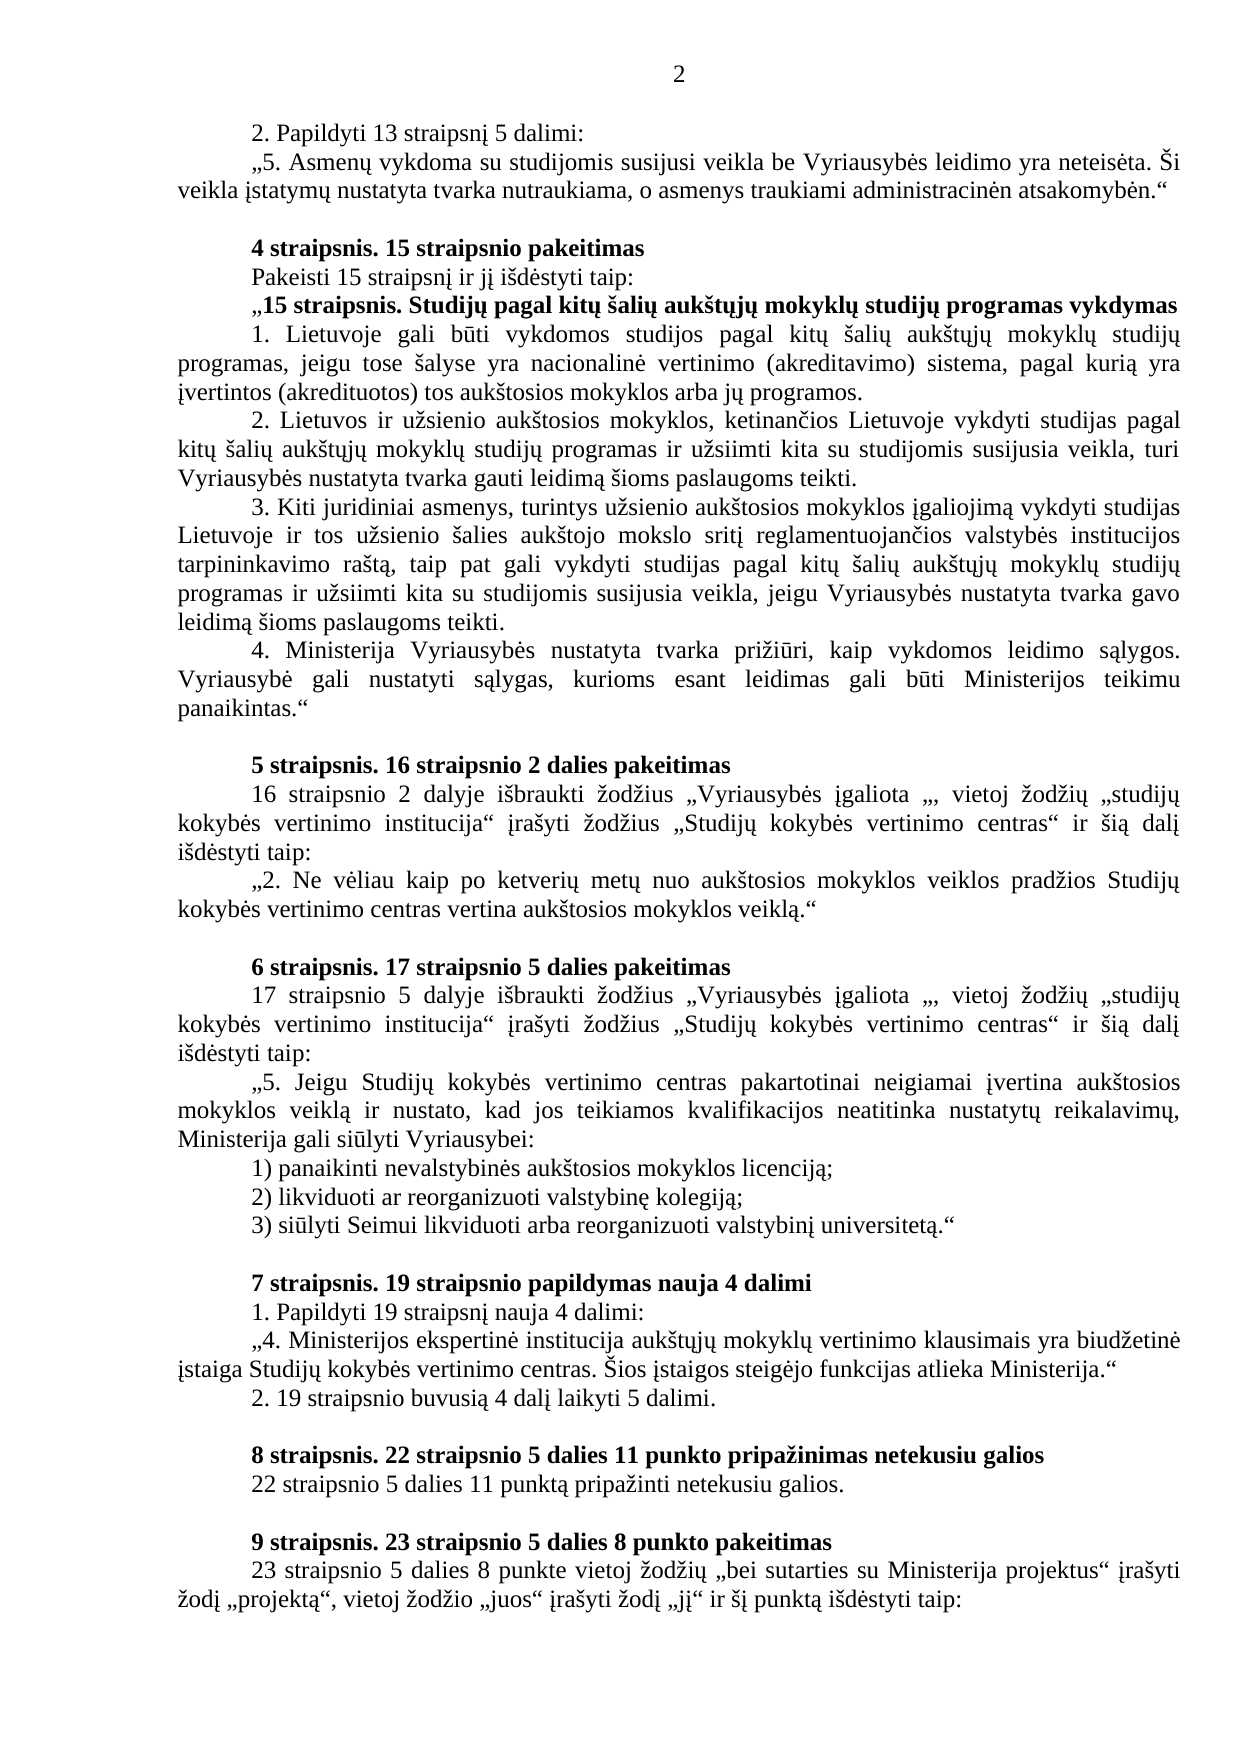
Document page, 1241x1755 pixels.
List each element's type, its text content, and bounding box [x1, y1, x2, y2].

text 2. 19 straipsnio buvusią 4 dalį laikyti 5 dalimi. [177, 1383, 1181, 1412]
text 9 straipsnis. 23 straipsnio 5 dalies 8 punkto pakeitimas [177, 1527, 1181, 1556]
text 2. Lietuvos ir užsienio aukštosios mokyklos, ketinančios Lietuvoje vykdyti studijas pagal kitų šalių aukštųjų mokyklų studijų programas ir užsiimti kita su studijomis susijusia veikla, turi Vyriausybės nustatyta tvarka gauti leidimą šioms paslaugoms teikti. [177, 406, 1181, 492]
text Pakeisti 15 straipsnį ir jį išdėstyti taip: [177, 262, 1181, 291]
text 5 straipsnis. 16 straipsnio 2 dalies pakeitimas [177, 751, 1181, 779]
text 6 straipsnis. 17 straipsnio 5 dalies pakeitimas [177, 952, 1181, 981]
text 23 straipsnio 5 dalies 8 punkte vietoj žodžių „bei sutarties su Ministerija projektus“ įrašyti žodį „projektą“, vietoj žodžio „juos“ įrašyti žodį „jį“ ir šį punktą išdėstyti taip: [177, 1556, 1181, 1613]
text 22 straipsnio 5 dalies 11 punktą pripažinti netekusiu galios. [177, 1469, 1181, 1498]
text 1. Papildyti 19 straipsnį nauja 4 dalimi: [177, 1297, 1181, 1326]
text 16 straipsnio 2 dalyje išbraukti žodžius „Vyriausybės įgaliota „, vietoj žodžių „studijų kokybės vertinimo institucija“ įrašyti žodžius „Studijų kokybės vertinimo centras“ ir šią dalį išdėstyti taip: [177, 779, 1181, 866]
text „5. Jeigu Studijų kokybės vertinimo centras pakartotinai neigiamai įvertina aukštosios mokyklos veiklą ir nustato, kad jos teikiamos kvalifikacijos neatitinka nustatytų reikalavimų, Ministerija gali siūlyti Vyriausybei: [177, 1067, 1181, 1153]
text „2. Ne vėliau kaip po ketverių metų nuo aukštosios mokyklos veiklos pradžios Studijų kokybės vertinimo centras vertina aukštosios mokyklos veiklą.“ [177, 866, 1181, 923]
text „5. Asmenų vykdoma su studijomis susijusi veikla be Vyriausybės leidimo yra neteisėta. Ši veikla įstatymų nustatyta tvarka nutraukiama, o asmenys traukiami administracinėn atsakomybėn.“ [177, 147, 1181, 204]
text 8 straipsnis. 22 straipsnio 5 dalies 11 punkto pripažinimas netekusiu galios [177, 1441, 1181, 1469]
text 2. Papildyti 13 straipsnį 5 dalimi: [177, 118, 1181, 147]
text 3) siūlyti Seimui likviduoti arba reorganizuoti valstybinį universitetą.“ [177, 1211, 1181, 1239]
text 1) panaikinti nevalstybinės aukštosios mokyklos licenciją; [177, 1153, 1181, 1182]
text 4. Ministerija Vyriausybės nustatyta tvarka prižiūri, kaip vykdomos leidimo sąlygos. Vyriausybė gali nustatyti sąlygas, kurioms esant leidimas gali būti Ministerijos teikimu panaikintas.“ [177, 636, 1181, 722]
text „15 straipsnis. Studijų pagal kitų šalių aukštųjų mokyklų studijų programas vykdymas [177, 291, 1181, 319]
text 4 straipsnis. 15 straipsnio pakeitimas [177, 233, 1181, 262]
text 7 straipsnis. 19 straipsnio papildymas nauja 4 dalimi [177, 1268, 1181, 1297]
text 1. Lietuvoje gali būti vykdomos studijos pagal kitų šalių aukštųjų mokyklų studijų programas, jeigu tose šalyse yra nacionalinė vertinimo (akreditavimo) sistema, pagal kurią yra įvertintos (akredituotos) tos aukštosios mokyklos arba jų programos. [177, 319, 1181, 406]
text 3. Kiti juridiniai asmenys, turintys užsienio aukštosios mokyklos įgaliojimą vykdyti studijas Lietuvoje ir tos užsienio šalies aukštojo mokslo sritį reglamentuojančios valstybės institucijos tarpininkavimo raštą, taip pat gali vykdyti studijas pagal kitų šalių aukštųjų mokyklų studijų programas ir užsiimti kita su studijomis susijusia veikla, jeigu Vyriausybės nustatyta tvarka gavo leidimą šioms paslaugoms teikti. [177, 492, 1181, 636]
text „4. Ministerijos ekspertinė institucija aukštųjų mokyklų vertinimo klausimais yra biudžetinė įstaiga Studijų kokybės vertinimo centras. Šios įstaigos steigėjo funkcijas atlieka Ministerija.“ [177, 1326, 1181, 1383]
text 17 straipsnio 5 dalyje išbraukti žodžius „Vyriausybės įgaliota „, vietoj žodžių „studijų kokybės vertinimo institucija“ įrašyti žodžius „Studijų kokybės vertinimo centras“ ir šią dalį išdėstyti taip: [177, 981, 1181, 1067]
text 2) likviduoti ar reorganizuoti valstybinę kolegiją; [177, 1182, 1181, 1211]
